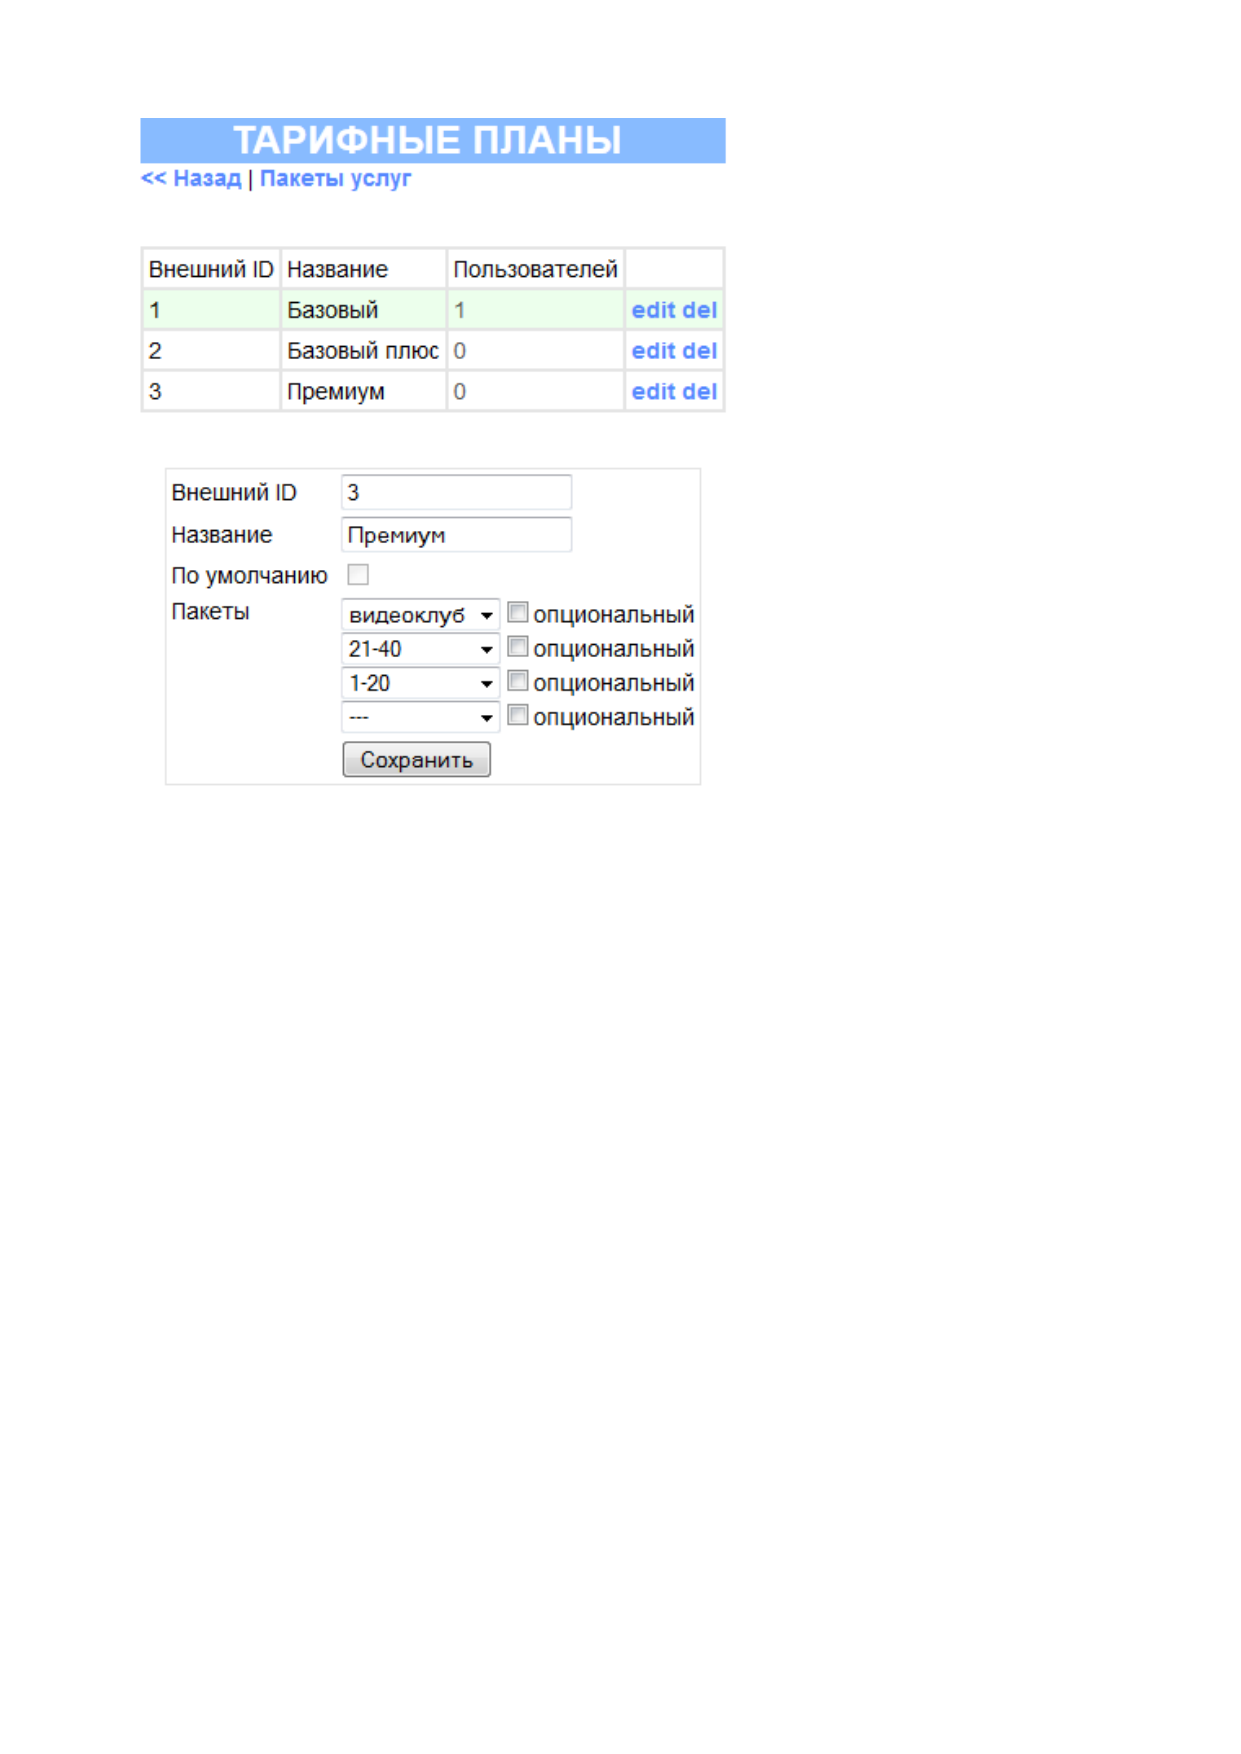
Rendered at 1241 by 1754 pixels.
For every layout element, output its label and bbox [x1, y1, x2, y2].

picture [118, 118, 744, 828]
